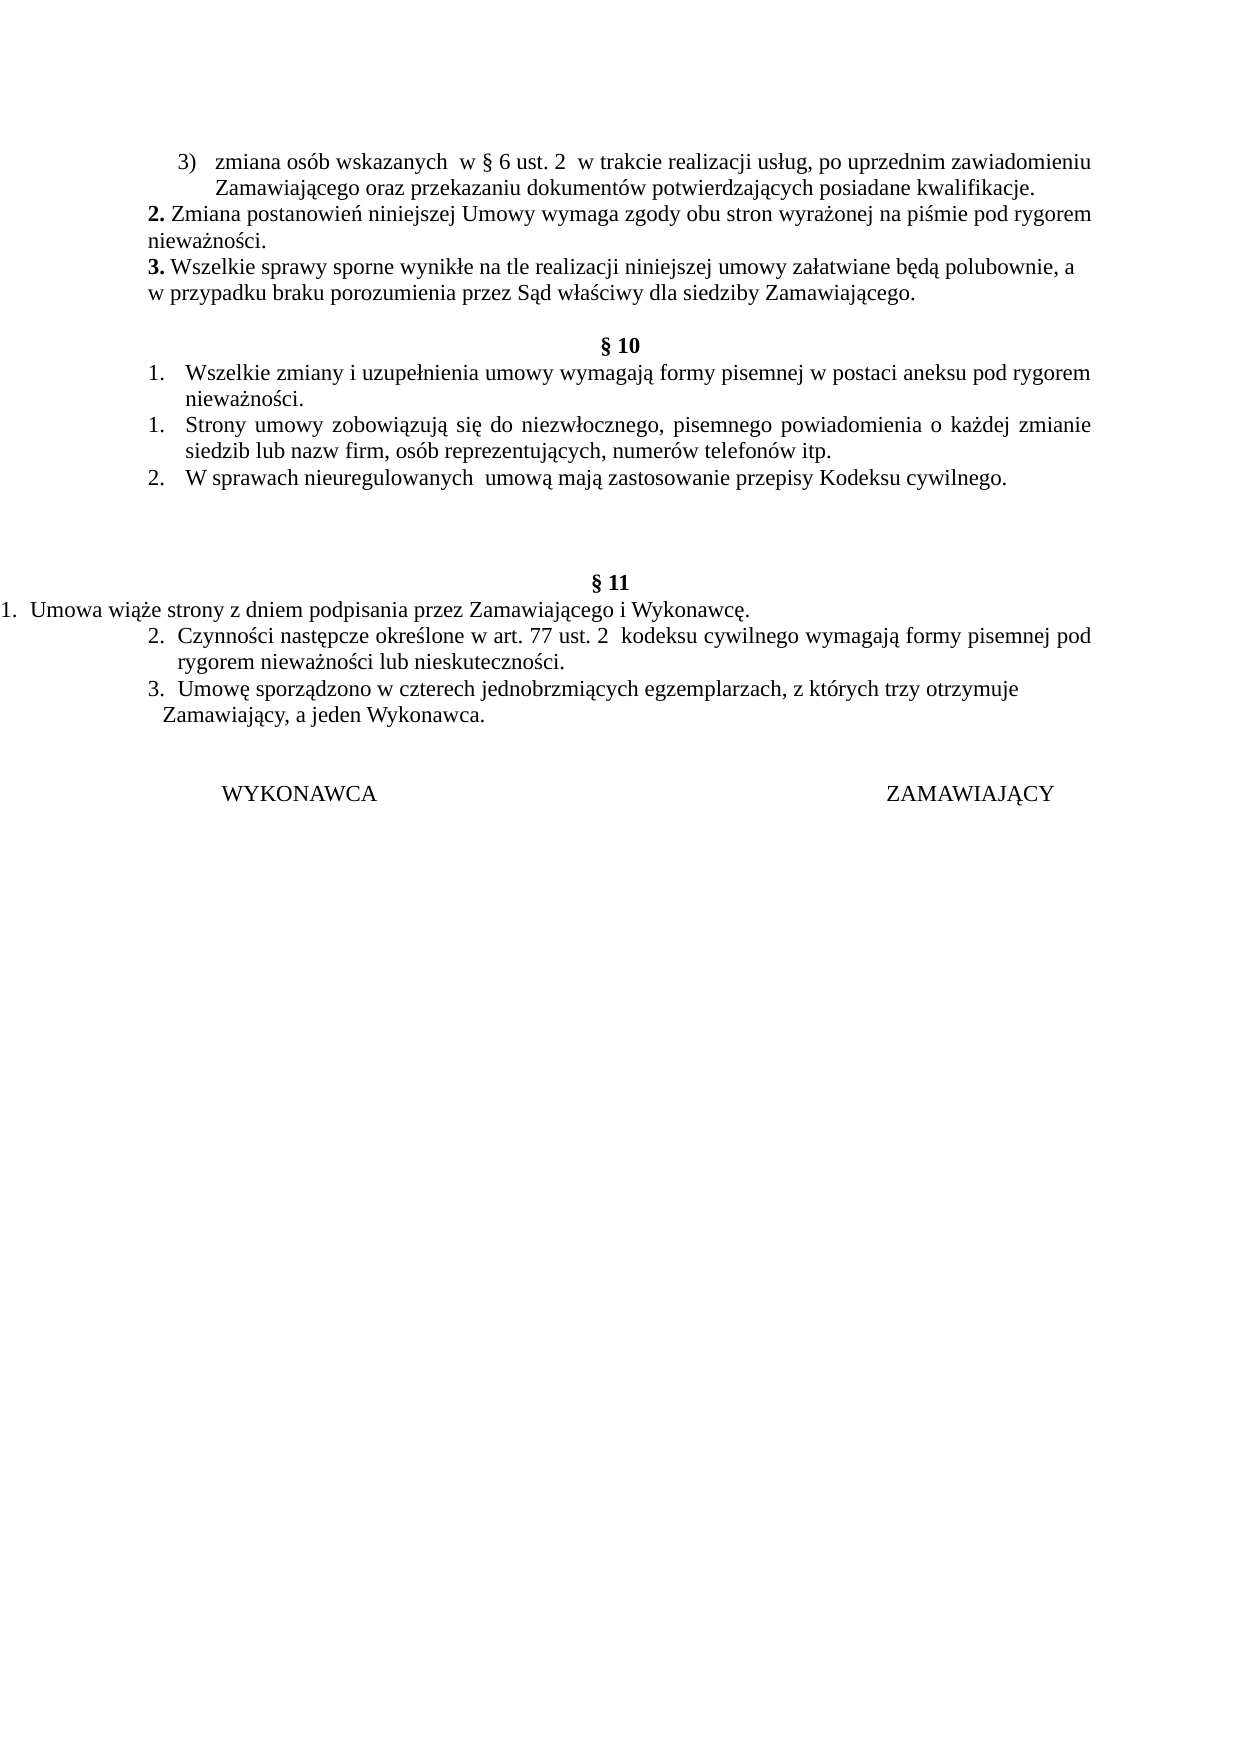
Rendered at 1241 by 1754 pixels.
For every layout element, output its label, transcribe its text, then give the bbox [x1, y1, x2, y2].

text § 10 [148, 332, 1092, 358]
list zmiana osób wskazanych w § 6 ust. 2 w trakcie realizacji usług, po uprzednim zawiadomieniu Zamawiającego oraz przekazaniu dokumentów potwierdzających posiadane kwalifikacje. [177, 148, 1092, 200]
text WYKONAWCA ZAMAWIAJĄCY [148, 780, 1092, 807]
list Umowę sporządzono w czterech jednobrzmiących egzemplarzach, z których trzy otrzymuje Zamawiający, a jeden Wykonawca. [148, 675, 1092, 727]
list W sprawach nieuregulowanych umową mają zastosowanie przepisy Kodeksu cywilnego. [148, 464, 1092, 490]
list Wszelkie zmiany i uzupełnienia umowy wymagają formy pisemnej w postaci aneksu pod rygorem nieważności. [148, 358, 1092, 411]
list Strony umowy zobowiązują się do niezwłocznego, pisemnego powiadomienia o każdej zmianie siedzib lub nazw firm, osób reprezentujących, numerów telefonów itp. [148, 411, 1092, 464]
text 2. Zmiana postanowień niniejszej Umowy wymaga zgody obu stron wyrażonej na piśmie pod rygorem nieważności. [148, 200, 1092, 253]
text § 11 [517, 569, 1092, 596]
text 3. Wszelkie sprawy sporne wynikłe na tle realizacji niniejszej umowy załatwiane będą polubownie, a w przypadku braku porozumienia przez Sąd właściwy dla siedziby Zamawiającego. [148, 253, 1092, 306]
list Umowa wiąże strony z dniem podpisania przez Zamawiającego i Wykonawcę. [0, 596, 1092, 622]
list Czynności następcze określone w art. 77 ust. 2 kodeksu cywilnego wymagają formy pisemnej pod rygorem nieważności lub nieskuteczności. [148, 622, 1092, 675]
